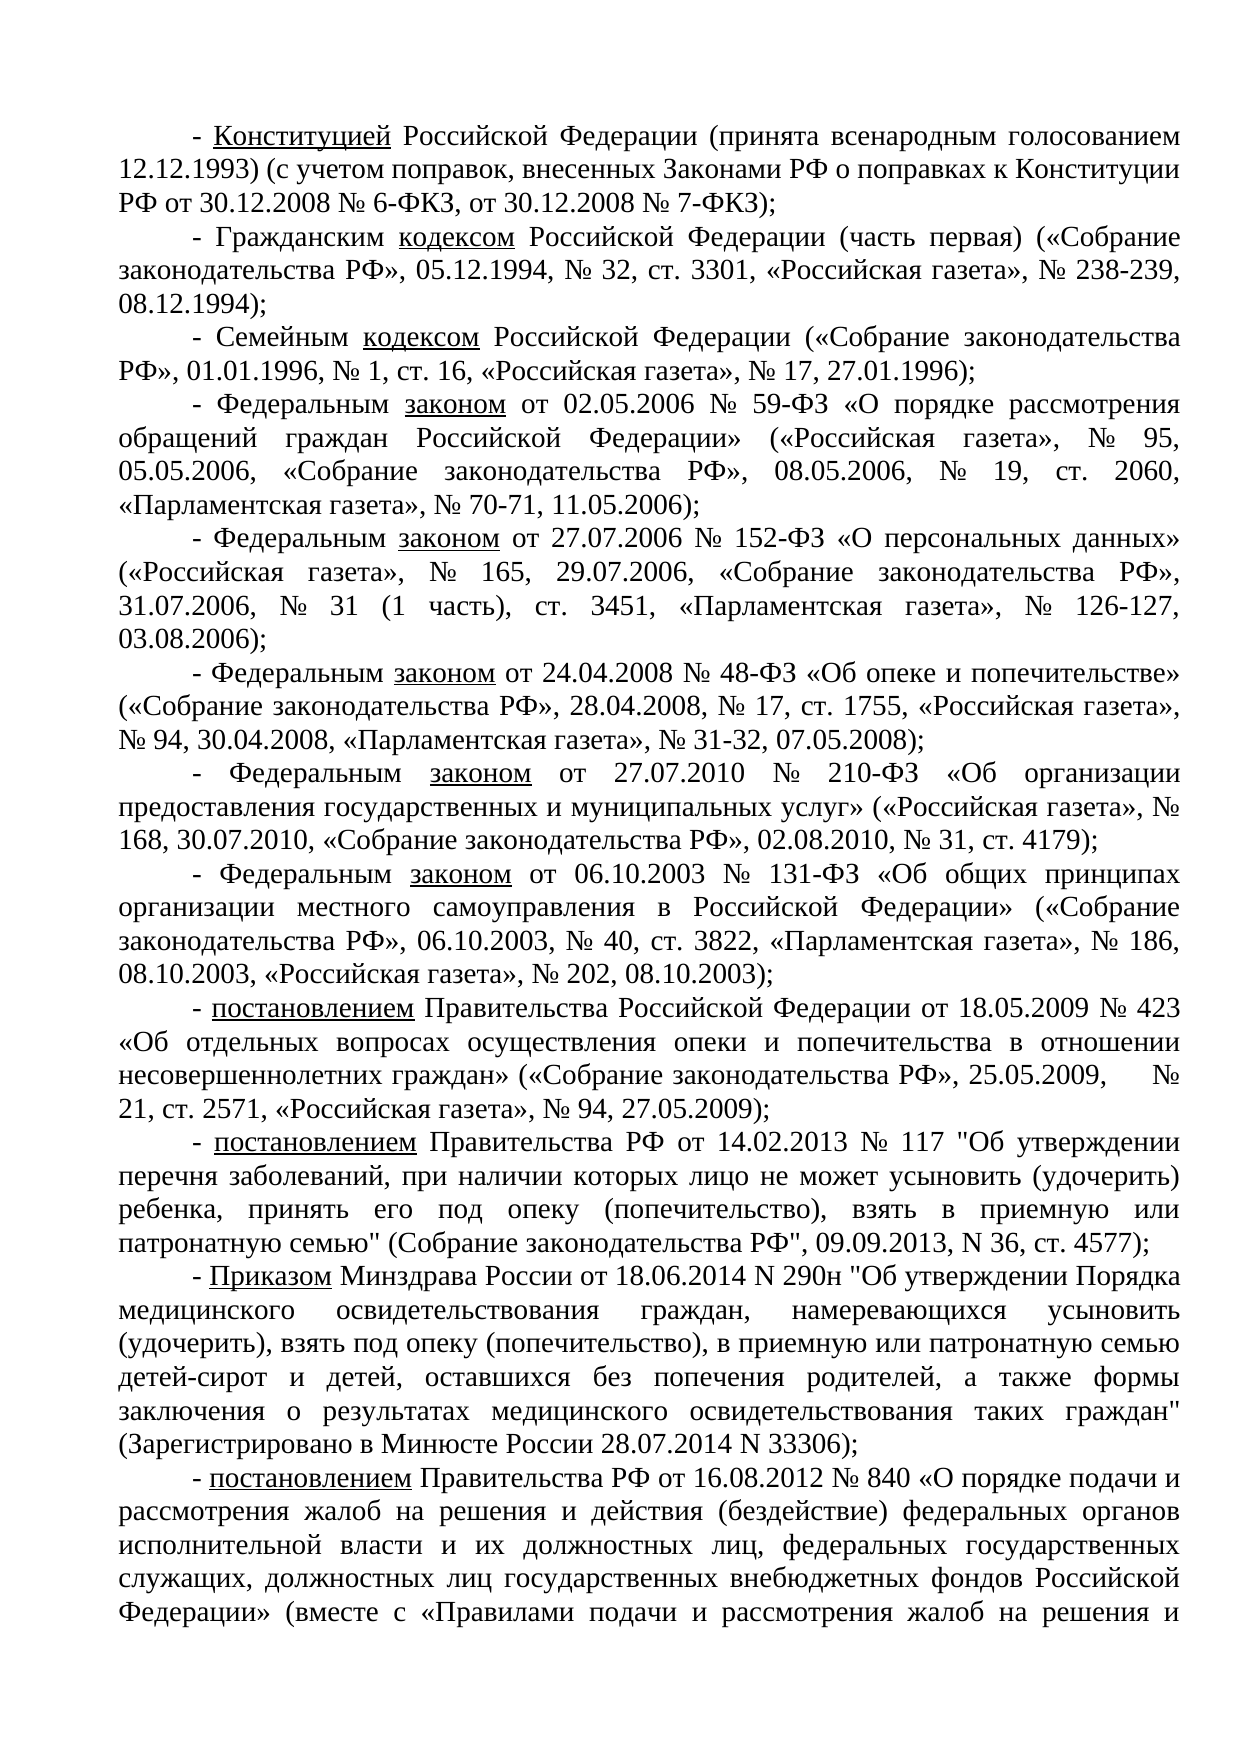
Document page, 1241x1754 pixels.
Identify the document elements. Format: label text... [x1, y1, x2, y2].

text - Федеральным законом от 06.10.2003 № 131-ФЗ «Об общих принципах организации местного самоуправления в Российской Федерации» («Собрание законодательства РФ», 06.10.2003, № 40, ст. 3822, «Парламентская газета», № 186, 08.10.2003, «Российская газета», № 202, 08.10.2003); [118, 856, 1181, 990]
text - Федеральным законом от 24.04.2008 № 48-ФЗ «Об опеке и попечительстве» («Собрание законодательства РФ», 28.04.2008, № 17, ст. 1755, «Российская газета», № 94, 30.04.2008, «Парламентская газета», № 31-32, 07.05.2008); [118, 655, 1181, 755]
text - Федеральным законом от 02.05.2006 № 59-ФЗ «О порядке рассмотрения обращений граждан Российской Федерации» («Российская газета», № 95, 05.05.2006, «Собрание законодательства РФ», 08.05.2006, № 19, ст. 2060, «Парламентская газета», № 70-71, 11.05.2006); [118, 386, 1181, 521]
text - постановлением Правительства РФ от 16.08.2012 № 840 «О порядке подачи и рассмотрения жалоб на решения и действия (бездействие) федеральных органов исполнительной власти и их должностных лиц, федеральных государственных служащих, должностных лиц государственных внебюджетных фондов Российской Федерации» (вместе с «Правилами подачи и рассмотрения жалоб на решения и [118, 1460, 1181, 1627]
text - постановлением Правительства Российской Федерации от 18.05.2009 № 423 «Об отдельных вопросах осуществления опеки и попечительства в отношении несовершеннолетних граждан» («Собрание законодательства РФ», 25.05.2009, № 21, ст. 2571, «Российская газета», № 94, 27.05.2009); [118, 990, 1181, 1124]
text - Конституцией Российской Федерации (принята всенародным голосованием 12.12.1993) (с учетом поправок, внесенных Законами РФ о поправках к Конституции РФ от 30.12.2008 № 6-ФКЗ, от 30.12.2008 № 7-ФКЗ); [118, 118, 1181, 219]
text - Федеральным законом от 27.07.2010 № 210-ФЗ «Об организации предоставления государственных и муниципальных услуг» («Российская газета», № 168, 30.07.2010, «Собрание законодательства РФ», 02.08.2010, № 31, ст. 4179); [118, 755, 1181, 856]
text - Федеральным законом от 27.07.2006 № 152-ФЗ «О персональных данных» («Российская газета», № 165, 29.07.2006, «Собрание законодательства РФ», 31.07.2006, № 31 (1 часть), ст. 3451, «Парламентская газета», № 126-127, 03.08.2006); [118, 521, 1181, 655]
text - Приказом Минздрава России от 18.06.2014 N 290н "Об утверждении Порядка медицинского освидетельствования граждан, намеревающихся усыновить (удочерить), взять под опеку (попечительство), в приемную или патронатную семью детей-сирот и детей, оставшихся без попечения родителей, а также формы заключения о результатах медицинского освидетельствования таких граждан" (Зарегистрировано в Минюсте России 28.07.2014 N 33306); [118, 1258, 1181, 1460]
text - Семейным кодексом Российской Федерации («Собрание законодательства РФ», 01.01.1996, № 1, ст. 16, «Российская газета», № 17, 27.01.1996); [118, 319, 1181, 386]
text - Гражданским кодексом Российской Федерации (часть первая) («Собрание законодательства РФ», 05.12.1994, № 32, ст. 3301, «Российская газета», № 238-239, 08.12.1994); [118, 219, 1181, 319]
text - постановлением Правительства РФ от 14.02.2013 № 117 "Об утверждении перечня заболеваний, при наличии которых лицо не может усыновить (удочерить) ребенка, принять его под опеку (попечительство), взять в приемную или патронатную семью" (Собрание законодательства РФ", 09.09.2013, N 36, ст. 4577); [118, 1124, 1181, 1258]
